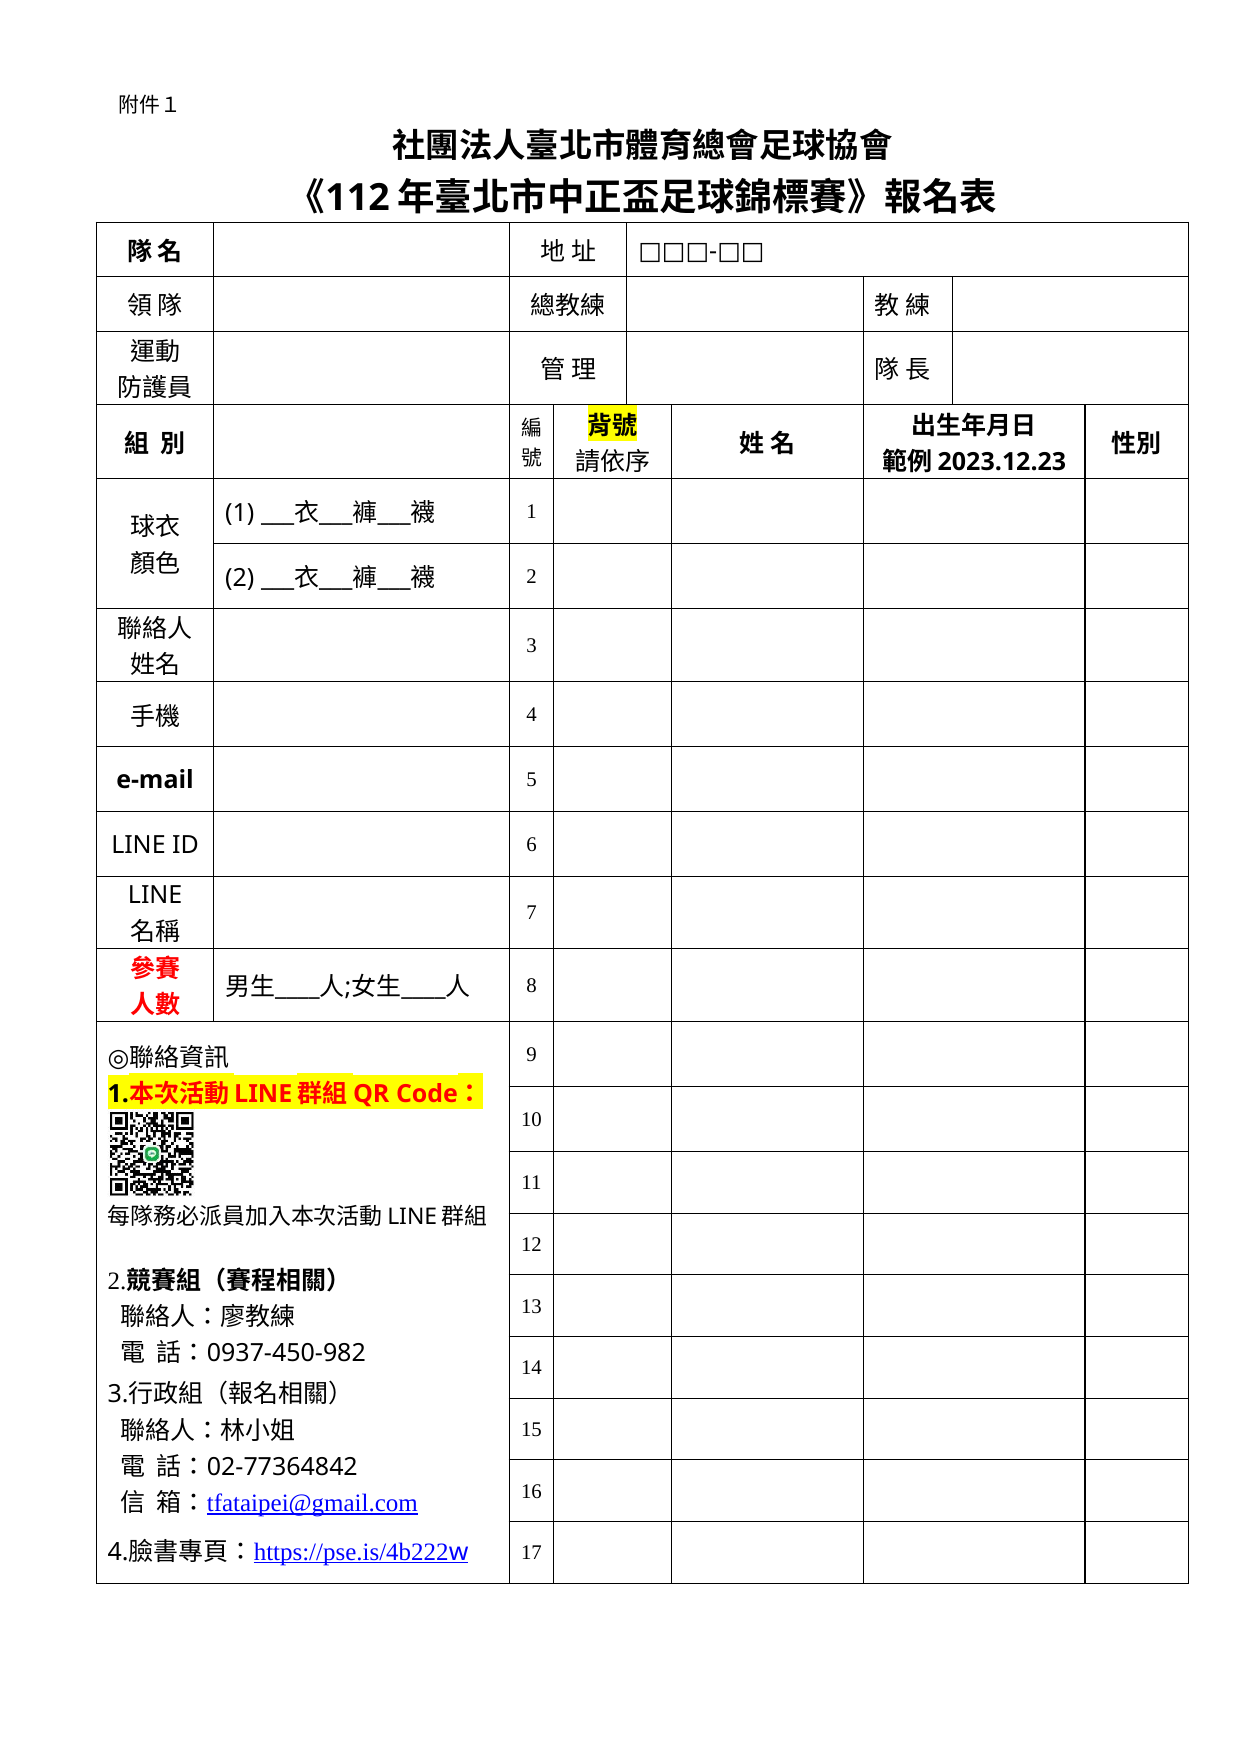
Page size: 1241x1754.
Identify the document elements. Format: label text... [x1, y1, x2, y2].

table_cell 編號 [510, 405, 553, 478]
table_cell [1086, 1460, 1188, 1521]
table_cell [554, 479, 671, 543]
table_cell [864, 479, 1084, 543]
table_cell [864, 682, 1084, 746]
table_cell [1086, 544, 1188, 608]
table_cell 3 [510, 609, 553, 681]
table_cell [1086, 1337, 1188, 1398]
table_cell [1086, 812, 1188, 876]
table_cell 5 [510, 747, 553, 811]
table_cell LINE 名稱 [97, 877, 213, 947]
table_cell 出生年月日 範例2023.12.23 [864, 405, 1084, 478]
table_cell [214, 609, 509, 681]
table_cell [864, 1337, 1084, 1398]
table_cell 姓 名 [672, 405, 863, 478]
table_cell [554, 1399, 671, 1459]
table_cell [214, 877, 509, 947]
table_cell [1086, 1275, 1188, 1336]
table_cell [554, 1522, 671, 1583]
table_cell [554, 1022, 671, 1086]
table_cell 球衣 顏色 [97, 479, 213, 608]
table_cell [554, 1152, 671, 1213]
table_cell 背號 請依序 [554, 405, 671, 478]
table_cell [864, 1399, 1084, 1459]
table_cell 12 [510, 1214, 553, 1274]
table_cell 組 別 [97, 405, 213, 478]
table_cell [627, 332, 863, 404]
table_cell [214, 277, 509, 331]
table_cell [953, 277, 1188, 331]
table_cell 14 [510, 1337, 553, 1398]
table_cell [1086, 747, 1188, 811]
table_cell [864, 1087, 1084, 1151]
table_cell [214, 332, 509, 404]
table_cell 7 [510, 877, 553, 947]
table_cell 6 [510, 812, 553, 876]
table_cell e-mail [97, 747, 213, 811]
table_cell 參賽 人數 [97, 949, 213, 1021]
table_cell [554, 812, 671, 876]
table_cell (1) ___衣___褲___襪 [214, 479, 509, 543]
table_cell 15 [510, 1399, 553, 1459]
table_header [214, 223, 509, 276]
table_cell [672, 747, 863, 811]
table_cell [672, 1275, 863, 1336]
text 附件１ [118, 89, 1166, 119]
table_cell [672, 812, 863, 876]
table_cell [864, 812, 1084, 876]
table_cell [1086, 682, 1188, 746]
table_cell [1086, 949, 1188, 1021]
table_cell [554, 1460, 671, 1521]
table_cell [864, 544, 1084, 608]
table_cell [1086, 1399, 1188, 1459]
table_cell 16 [510, 1460, 553, 1521]
table_cell [672, 1460, 863, 1521]
table_cell [554, 1214, 671, 1274]
table_cell 9 [510, 1022, 553, 1086]
table_cell [864, 877, 1084, 947]
table_cell [554, 682, 671, 746]
table_cell 性別 [1086, 405, 1188, 478]
table_cell [672, 544, 863, 608]
table_cell 領 隊 [97, 277, 213, 331]
table_cell [672, 1214, 863, 1274]
table_cell [672, 1399, 863, 1459]
table_cell [627, 277, 863, 331]
table_cell [864, 1275, 1084, 1336]
table_cell [1086, 1522, 1188, 1583]
table_cell [1086, 1152, 1188, 1213]
table_cell [214, 747, 509, 811]
text 《112年臺北市中正盃足球錦標賽》報名表 [118, 167, 1166, 222]
table_cell [672, 609, 863, 681]
table_cell 管 理 [510, 332, 626, 404]
table_cell [864, 1022, 1084, 1086]
table_cell 11 [510, 1152, 553, 1213]
table_cell 1 [510, 479, 553, 543]
table_cell [214, 682, 509, 746]
table_cell [672, 1337, 863, 1398]
table_cell [554, 949, 671, 1021]
table_cell [214, 812, 509, 876]
table_cell [864, 949, 1084, 1021]
table_cell [554, 747, 671, 811]
table_cell [1086, 1022, 1188, 1086]
table_cell [554, 877, 671, 947]
table_cell 10 [510, 1087, 553, 1151]
table_cell [672, 1022, 863, 1086]
table_cell 2 [510, 544, 553, 608]
table_cell [864, 1152, 1084, 1213]
table_cell 8 [510, 949, 553, 1021]
table_cell [554, 544, 671, 608]
table_cell 男生____人;女生____人 [214, 949, 509, 1021]
table_cell [864, 1460, 1084, 1521]
table_cell 13 [510, 1275, 553, 1336]
table_cell [672, 1522, 863, 1583]
table_cell (2) ___衣___褲___襪 [214, 544, 509, 608]
table_cell [672, 1087, 863, 1151]
text 社團法人臺北市體育總會足球協會 [118, 119, 1166, 167]
table_cell [554, 1275, 671, 1336]
table_cell [864, 609, 1084, 681]
table_cell LINE ID [97, 812, 213, 876]
table_cell 總教練 [510, 277, 626, 331]
table_cell 4 [510, 682, 553, 746]
table_cell [1086, 1087, 1188, 1151]
table_cell 手機 [97, 682, 213, 746]
table_cell [953, 332, 1188, 404]
table_cell ◎聯絡資訊 1.本次活動LINE群組 QR Code： 每隊務必派員加入本次活動LINE群組 2.競賽組（賽程相關） 聯絡人：廖教練 電 話：0937-450-982 3.行政組（報名相關） 聯絡人：林小姐 電 話：02-77364842 信 箱：tfataipei@gmail.com 4.臉書專頁：https://pse.is/4b222w 5.備註：報名至112年9月8日(五)下午5時截止。 [97, 1022, 509, 1583]
table_cell [672, 1152, 863, 1213]
table_cell [864, 1522, 1084, 1583]
table_cell 聯絡人 姓名 [97, 609, 213, 681]
table_cell [672, 949, 863, 1021]
table_cell 教 練 [864, 277, 952, 331]
table_cell 運動 防護員 [97, 332, 213, 404]
table_header 隊 名 [97, 223, 213, 276]
table_header □□□-□□ [627, 223, 1188, 276]
table_cell [1086, 877, 1188, 947]
table_cell [672, 877, 863, 947]
table_cell 17 [510, 1522, 553, 1583]
table_cell [554, 1087, 671, 1151]
table_cell [864, 1214, 1084, 1274]
table_cell [1086, 1214, 1188, 1274]
table_cell [864, 747, 1084, 811]
table_cell [554, 609, 671, 681]
table_cell [554, 1337, 671, 1398]
table_cell [672, 682, 863, 746]
picture [107, 1109, 196, 1198]
table_cell [672, 479, 863, 543]
table_cell [214, 405, 509, 478]
table_cell [1086, 479, 1188, 543]
table_cell [1086, 609, 1188, 681]
table_header 地 址 [510, 223, 626, 276]
table_cell 隊 長 [864, 332, 952, 404]
